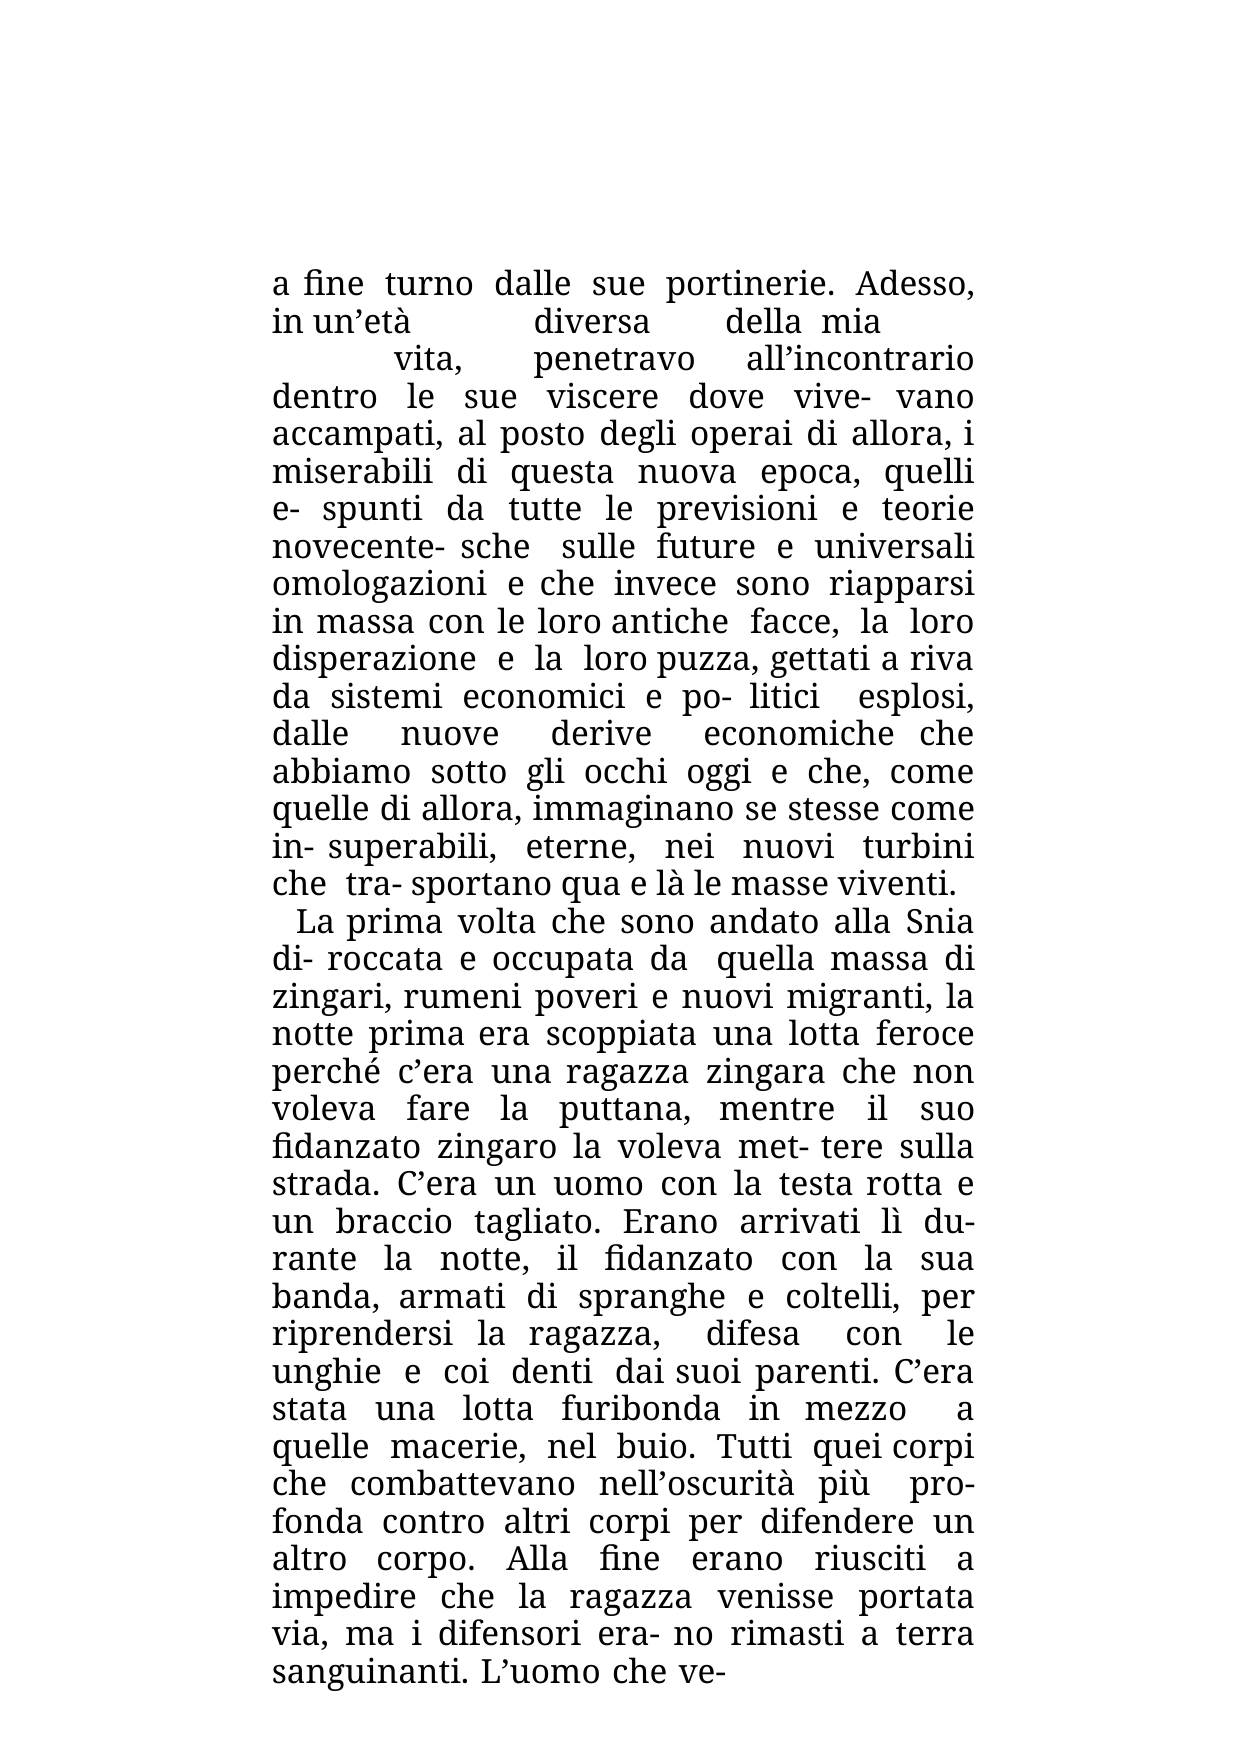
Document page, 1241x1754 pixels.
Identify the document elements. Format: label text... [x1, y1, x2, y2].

text a fine turno dalle sue portinerie. Adesso, in un’età diversa della mia vita, penetravo all’incontrario dentro le sue viscere dove vive- vano accampati, al posto degli operai di allora, i miserabili di questa nuova epoca, quelli e- spunti da tutte le previsioni e teorie novecente- sche sulle future e universali omologazioni e che invece sono riapparsi in massa con le loro antiche facce, la loro disperazione e la loro puzza, gettati a riva da sistemi economici e po- litici esplosi, dalle nuove derive economiche che abbiamo sotto gli occhi oggi e che, come quelle di allora, immaginano se stesse come in- superabili, eterne, nei nuovi turbini che tra- sportano qua e là le masse viventi. [272, 266, 975, 903]
text La prima volta che sono andato alla Snia di- roccata e occupata da quella massa di zingari, rumeni poveri e nuovi migranti, la notte prima era scoppiata una lotta feroce perché c’era una ragazza zingara che non voleva fare la puttana, mentre il suo fidanzato zingaro la voleva met- tere sulla strada. C’era un uomo con la testa rotta e un braccio tagliato. Erano arrivati lì du- rante la notte, il fidanzato con la sua banda, armati di spranghe e coltelli, per riprendersi la ragazza, difesa con le unghie e coi denti dai suoi parenti. C’era stata una lotta furibonda in mezzo a quelle macerie, nel buio. Tutti quei corpi che combattevano nell’oscurità più pro- fonda contro altri corpi per difendere un altro corpo. Alla fine erano riusciti a impedire che la ragazza venisse portata via, ma i difensori era- no rimasti a terra sanguinanti. L’uomo che ve- [272, 903, 975, 1691]
